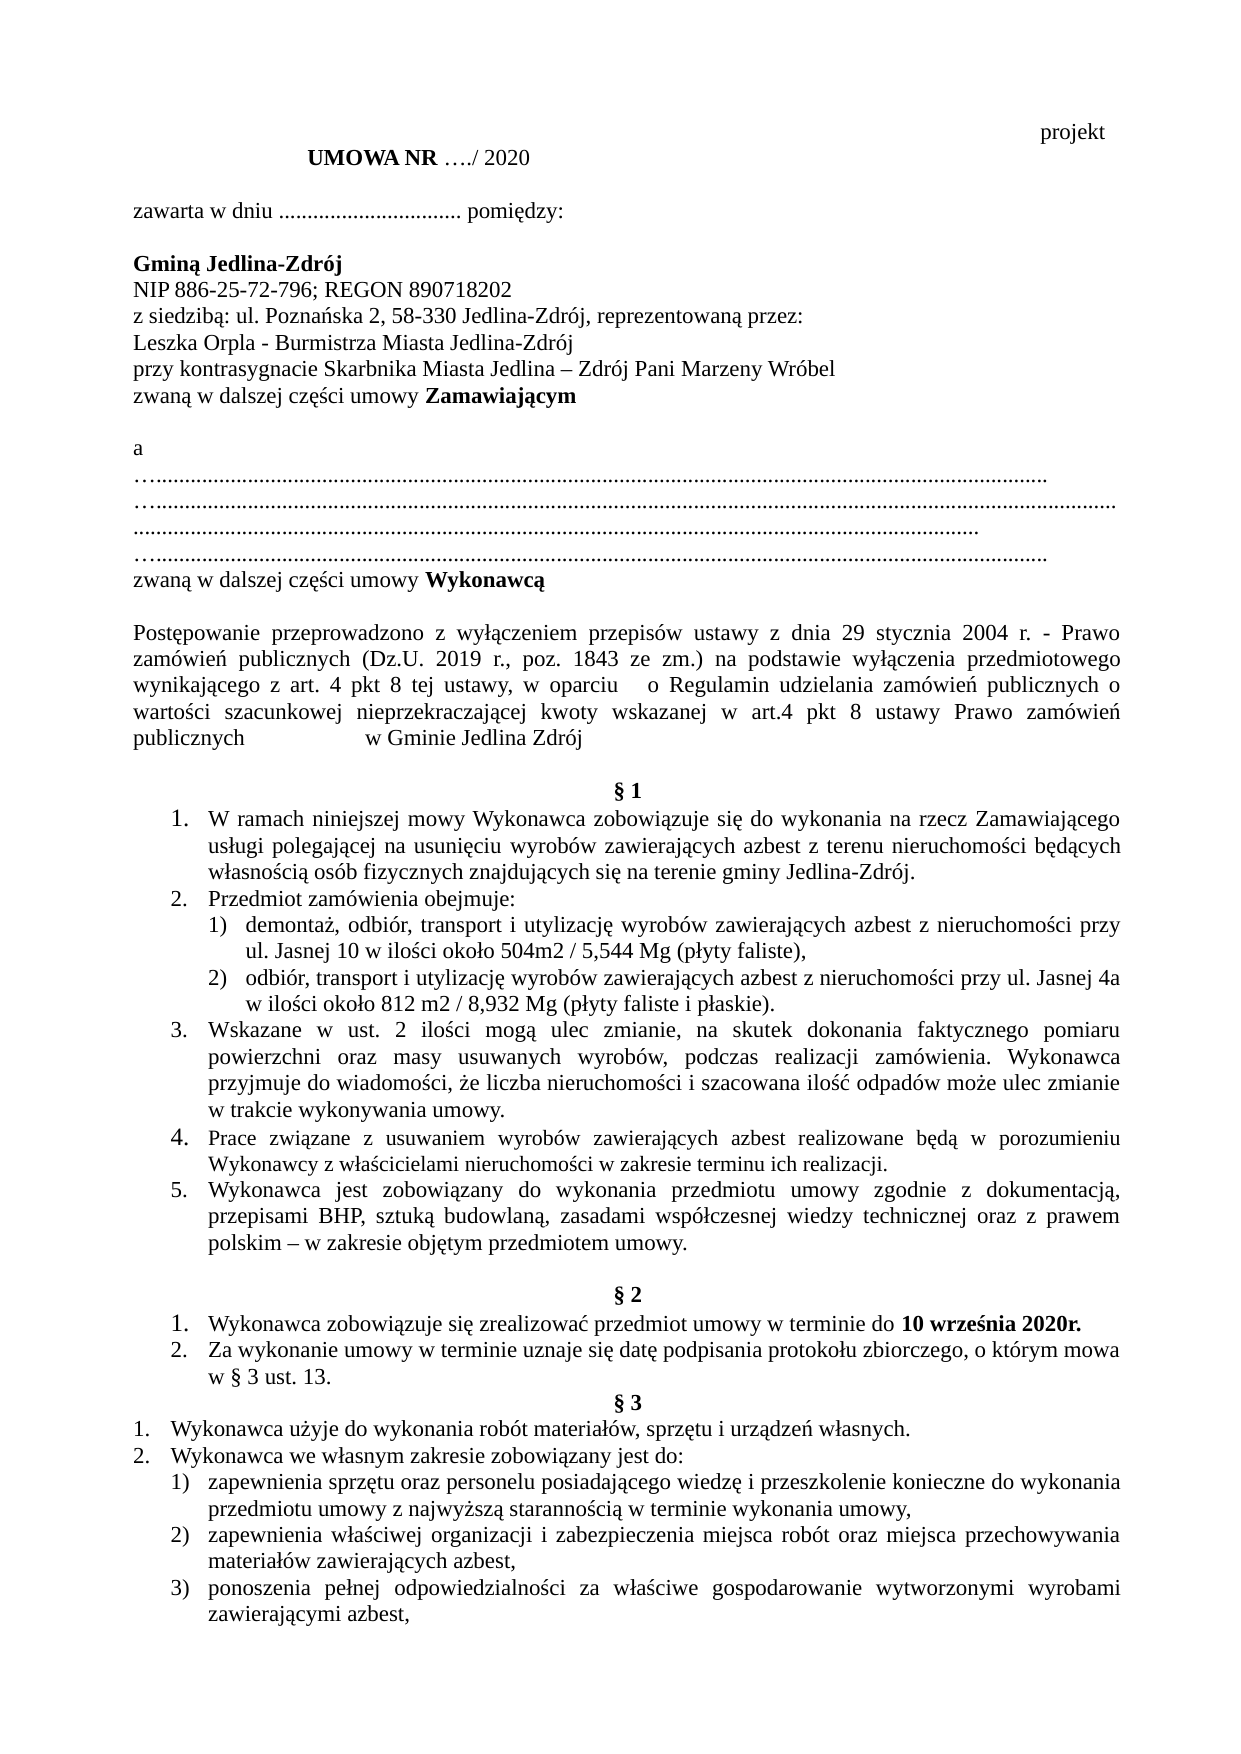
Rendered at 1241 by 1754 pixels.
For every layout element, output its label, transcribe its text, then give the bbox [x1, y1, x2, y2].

text UMOWA NR …./ 2020 [133, 144, 1122, 171]
list W ramach niniejszej mowy Wykonawca zobowiązuje się do wykonania na rzecz Zamawiającego usługi polegającej na usunięciu wyrobów zawierających azbest z terenu nieruchomości będących własnością osób fizycznych znajdujących się na terenie gminy Jedlina-Zdrój. [170, 803, 1122, 885]
list Wykonawca zobowiązuje się zrealizować przedmiot umowy w terminie do 10 września 2020r. [170, 1308, 1122, 1336]
list demontaż, odbiór, transport i utylizację wyrobów zawierających azbest z nieruchomości przy ul. Jasnej 10 w ilości około 504m2 / 5,544 Mg (płyty faliste), [208, 911, 1122, 964]
text projekt [133, 118, 1122, 144]
list Wskazane w ust. 2 ilości mogą ulec zmianie, na skutek dokonania faktycznego pomiaru powierzchni oraz masy usuwanych wyrobów, podczas realizacji zamówienia. Wykonawca przyjmuje do wiadomości, że liczba nieruchomości i szacowana ilość odpadów może ulec zmianie w trakcie wykonywania umowy. [170, 1017, 1122, 1122]
text …............................................................................................................................................................ [133, 540, 1122, 566]
text zwaną w dalszej części umowy Zamawiającym [133, 382, 1122, 408]
list Prace związane z usuwaniem wyrobów zawierających azbest realizowane będą w porozumieniu Wykonawcy z właścicielami nieruchomości w zakresie terminu ich realizacji. [170, 1122, 1122, 1176]
list Wykonawca we własnym zakresie zobowiązany jest do: [133, 1442, 1122, 1468]
text …............................................................................................................................................................…............................................................................................................................................................................................................................................................................................................................ [133, 461, 1122, 540]
text przy kontrasygnacie Skarbnika Miasta Jedlina – Zdrój Pani Marzeny Wróbel [133, 355, 1122, 382]
list ponoszenia pełnej odpowiedzialności za właściwe gospodarowanie wytworzonymi wyrobami zawierającymi azbest, [170, 1574, 1122, 1626]
text § 1 [133, 777, 1122, 803]
list Wykonawca jest zobowiązany do wykonania przedmiotu umowy zgodnie z dokumentacją, przepisami BHP, sztuką budowlaną, zasadami współczesnej wiedzy technicznej oraz z prawem polskim – w zakresie objętym przedmiotem umowy. [170, 1176, 1122, 1255]
text § 2 [133, 1281, 1122, 1308]
text z siedzibą: ul. Poznańska 2, 58-330 Jedlina-Zdrój, reprezentowaną przez: [133, 303, 1122, 329]
list zapewnienia sprzętu oraz personelu posiadającego wiedzę i przeszkolenie konieczne do wykonania przedmiotu umowy z najwyższą starannością w terminie wykonania umowy, [170, 1468, 1122, 1521]
text NIP 886-25-72-796; REGON 890718202 [133, 276, 1122, 303]
list Przedmiot zamówienia obejmuje: [170, 885, 1122, 911]
text zwaną w dalszej części umowy Wykonawcą [133, 566, 1122, 592]
text § 3 [133, 1389, 1122, 1416]
text Leszka Orpla - Burmistrza Miasta Jedlina-Zdrój [133, 329, 1122, 355]
text Gminą Jedlina-Zdrój [133, 250, 1122, 276]
text Postępowanie przeprowadzono z wyłączeniem przepisów ustawy z dnia 29 stycznia 2004 r. - Prawo zamówień publicznych (Dz.U. 2019 r., poz. 1843 ze zm.) na podstawie wyłączenia przedmiotowego wynikającego z art. 4 pkt 8 tej ustawy, w oparciu o Regulamin udzielania zamówień publicznych o wartości szacunkowej nieprzekraczającej kwoty wskazanej w art.4 pkt 8 ustawy Prawo zamówień publicznych w Gminie Jedlina Zdrój [133, 619, 1122, 751]
text zawarta w dniu ................................ pomiędzy: [133, 197, 1122, 223]
text a [133, 434, 1122, 461]
list zapewnienia właściwej organizacji i zabezpieczenia miejsca robót oraz miejsca przechowywania materiałów zawierających azbest, [170, 1521, 1122, 1574]
list Wykonawca użyje do wykonania robót materiałów, sprzętu i urządzeń własnych. [133, 1416, 1122, 1442]
list odbiór, transport i utylizację wyrobów zawierających azbest z nieruchomości przy ul. Jasnej 4a w ilości około 812 m2 / 8,932 Mg (płyty faliste i płaskie). [208, 964, 1122, 1017]
list Za wykonanie umowy w terminie uznaje się datę podpisania protokołu zbiorczego, o którym mowa w § 3 ust. 13. [170, 1336, 1122, 1389]
